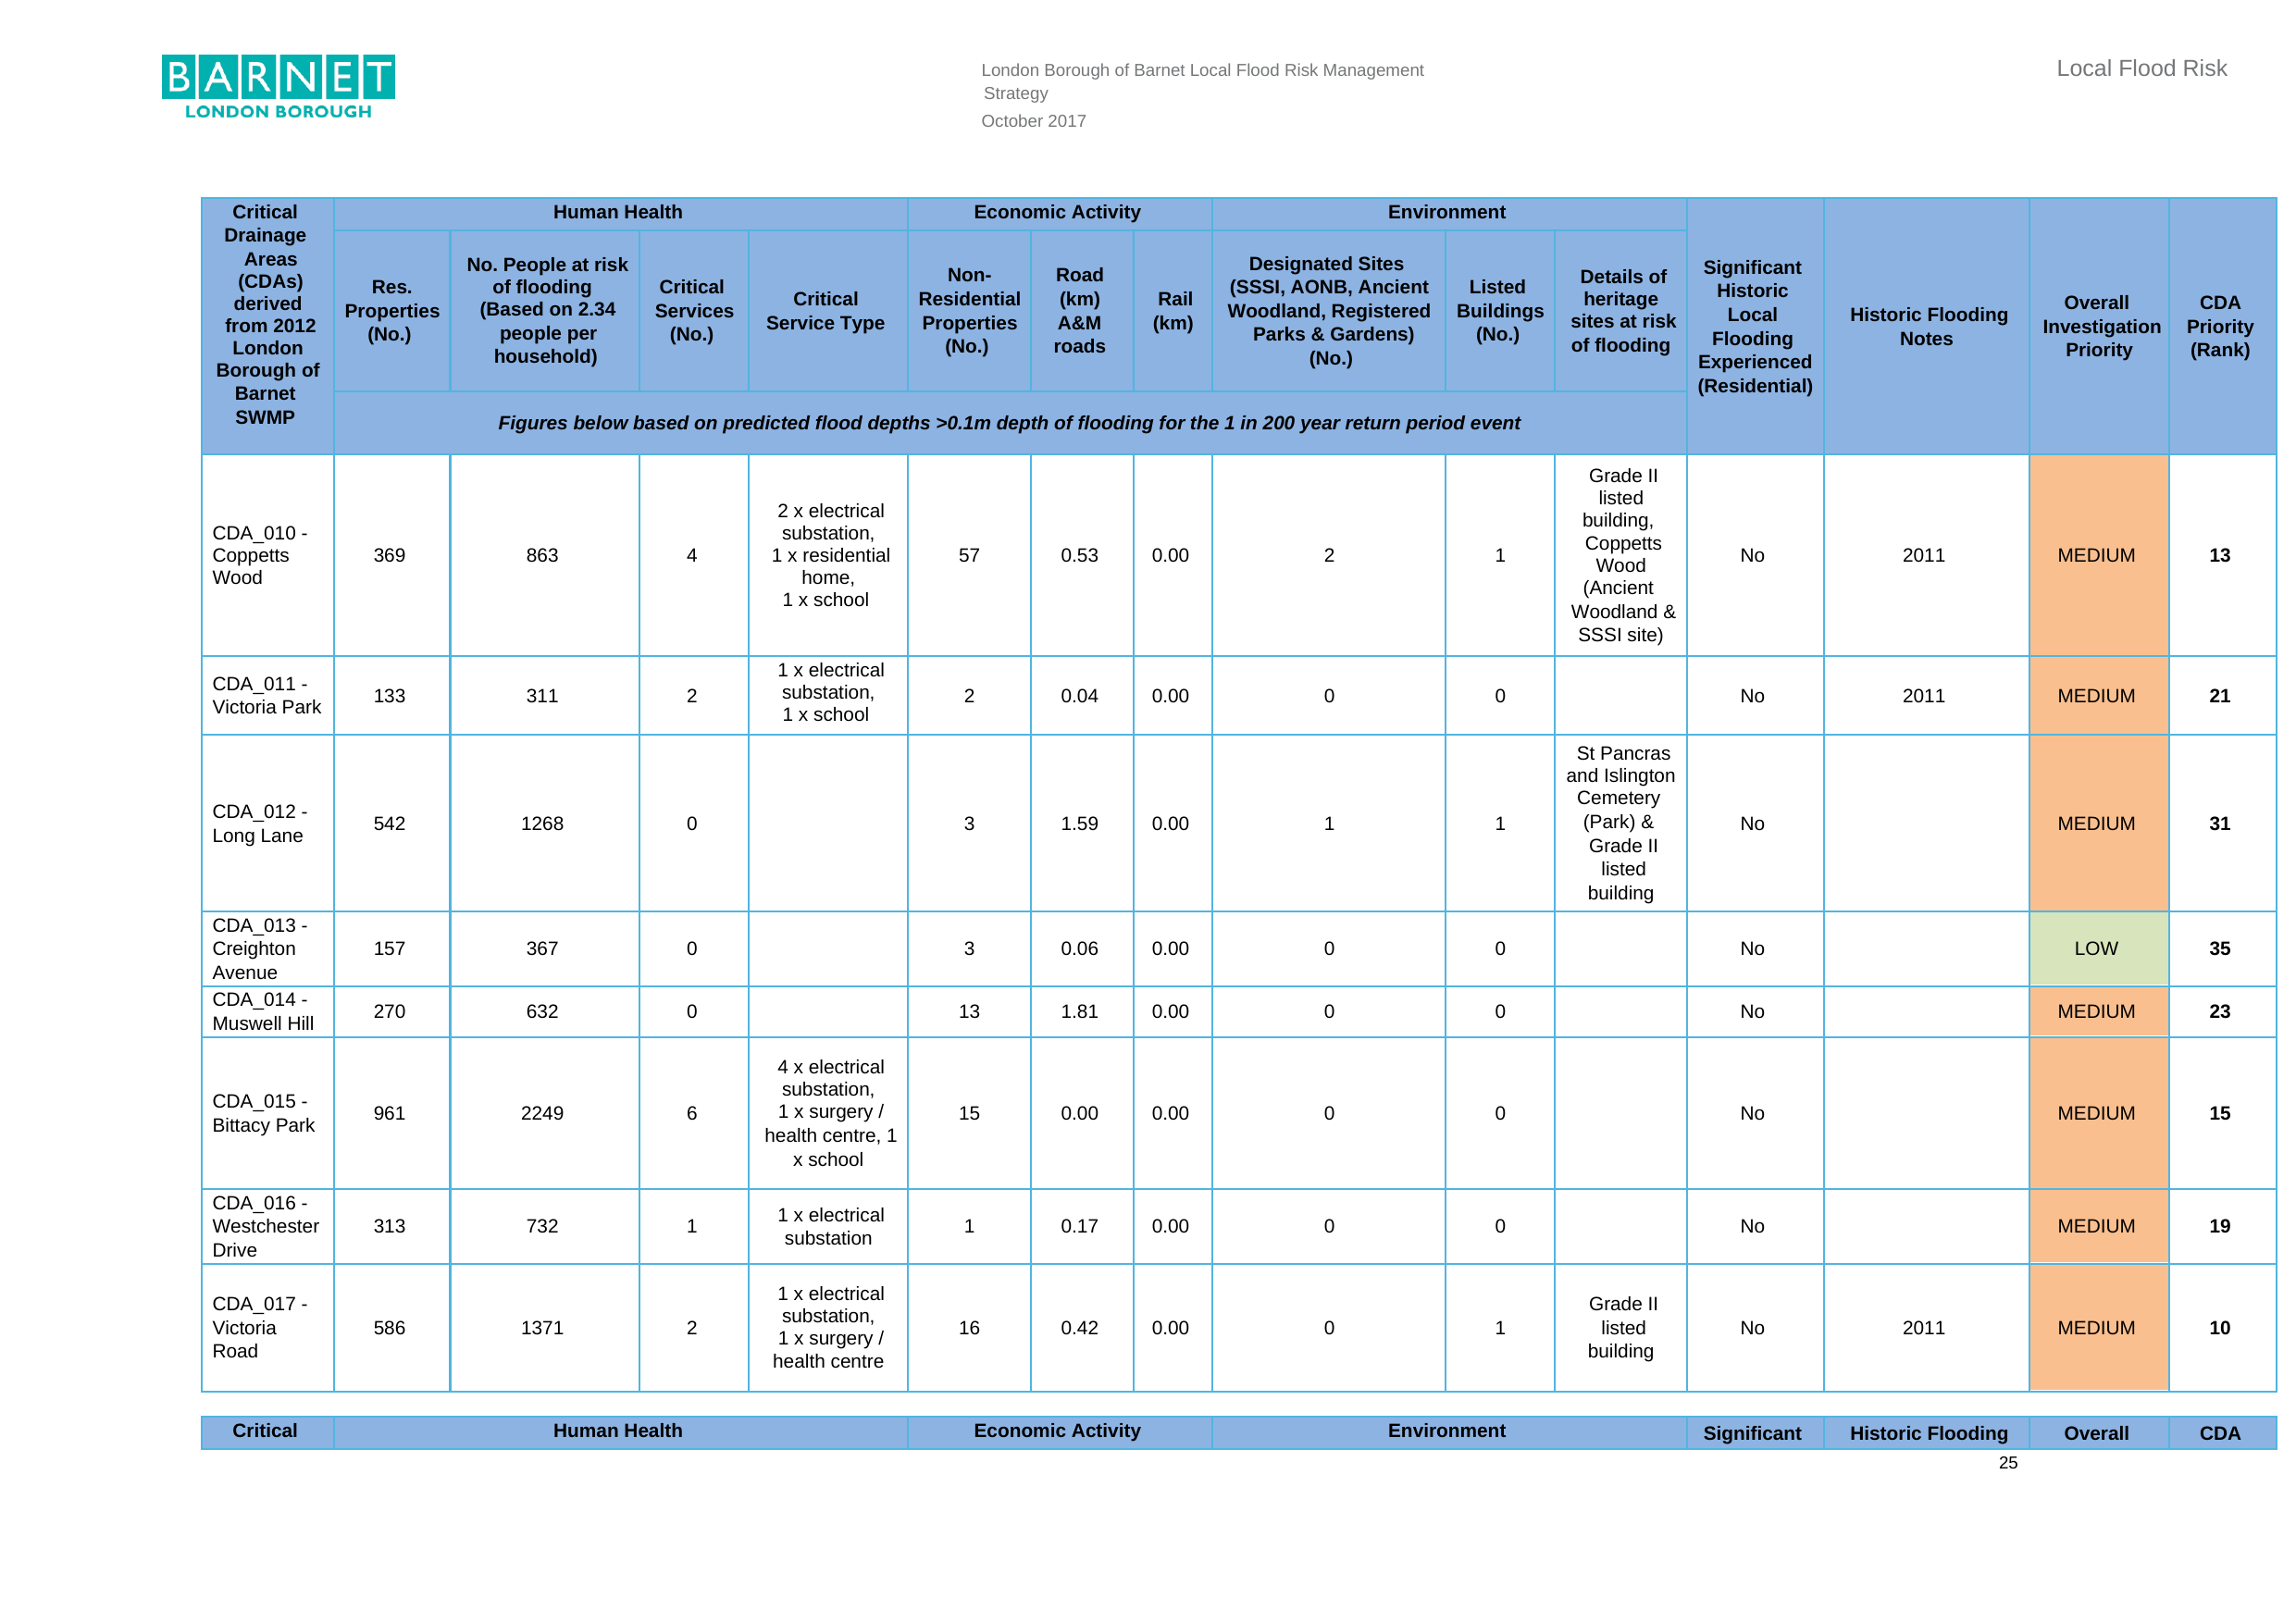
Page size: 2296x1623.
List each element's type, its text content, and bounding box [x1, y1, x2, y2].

table_cell 0.42 [1032, 1265, 1133, 1390]
table_cell 542 [335, 736, 449, 911]
table_cell [1825, 987, 2029, 1035]
table_cell MEDIUM [2030, 736, 2168, 911]
table_cell 0 [1213, 1190, 1445, 1262]
table_cell 0.04 [1032, 657, 1133, 734]
table_cell 1 [1446, 736, 1554, 911]
table_cell 311 [452, 657, 639, 734]
table_cell No. People at risk of flooding (Based on 2.34 people per household) [452, 231, 639, 390]
table_cell 35 [2170, 912, 2276, 985]
table_header Economic Activity [909, 1418, 1211, 1448]
table_cell 367 [452, 912, 639, 985]
table_cell 0.00 [1135, 1190, 1211, 1262]
table_cell 0 [1213, 1038, 1445, 1188]
table_cell 0 [1446, 1190, 1554, 1262]
table_cell 0 [1446, 912, 1554, 985]
table_cell 1.59 [1032, 736, 1133, 911]
table_cell No [1688, 987, 1823, 1035]
table_cell MEDIUM [2030, 1038, 2168, 1188]
table_cell 0.00 [1135, 455, 1211, 655]
table_cell 0.00 [1135, 657, 1211, 734]
table_cell Details of heritage sites at risk of flooding [1556, 231, 1686, 390]
table_cell CDA_016 - Westchester Drive [203, 1190, 333, 1262]
table_header Overall [2030, 1418, 2168, 1448]
table_cell 57 [909, 455, 1030, 655]
table_cell CDA_013 - Creighton Avenue [203, 912, 333, 985]
table_cell 1 [1213, 736, 1445, 911]
table_header Overall Investigation Priority [2030, 199, 2168, 453]
table_cell 632 [452, 987, 639, 1035]
table_cell 0 [640, 987, 748, 1035]
table_cell 313 [335, 1190, 449, 1262]
table_cell 1371 [452, 1265, 639, 1390]
table_cell 2011 [1825, 455, 2029, 655]
table_cell 270 [335, 987, 449, 1035]
table_cell MEDIUM [2030, 657, 2168, 734]
table_cell Figures below based on predicted flood depths >0.1m depth of flooding for the 1 in 200 year return period event [335, 392, 1686, 453]
table_cell 2 [640, 657, 748, 734]
table_cell 3 [909, 912, 1030, 985]
table_cell No [1688, 455, 1823, 655]
table_cell 0.00 [1135, 736, 1211, 911]
table_cell 1 [1446, 1265, 1554, 1390]
table_header Significant [1688, 1418, 1823, 1448]
table_cell 1 [640, 1190, 748, 1262]
table_cell [1556, 657, 1686, 734]
table_cell 23 [2170, 987, 2276, 1035]
table_cell MEDIUM [2030, 455, 2168, 655]
table_cell 157 [335, 912, 449, 985]
table_cell 2 [1213, 455, 1445, 655]
table_cell 3 [909, 736, 1030, 911]
table_cell No [1688, 1038, 1823, 1188]
table_cell 2 x electrical substation, 1 x residential home, 1 x school [750, 455, 907, 655]
table_cell Critical Service Type [750, 231, 907, 390]
table_cell Critical Services (No.) [640, 231, 748, 390]
table_header Critical Drainage Areas (CDAs) derived from 2012 London Borough of Barnet SWMP [203, 199, 333, 453]
table_cell 1268 [452, 736, 639, 911]
table_cell [1825, 912, 2029, 985]
table_cell 1 x electrical substation [750, 1190, 907, 1262]
table_cell 1 [1446, 455, 1554, 655]
table_cell 133 [335, 657, 449, 734]
table_cell 0.00 [1135, 1265, 1211, 1390]
table_header CDA Priority (Rank) [2170, 199, 2276, 453]
table_cell [1556, 1190, 1686, 1262]
table_header Significant Historic Local Flooding Experienced (Residential) [1688, 199, 1823, 453]
table_cell [1825, 1038, 2029, 1188]
table_cell CDA_011 - Victoria Park [203, 657, 333, 734]
table_cell 15 [909, 1038, 1030, 1188]
table_header Historic Flooding [1825, 1418, 2029, 1448]
table_header Historic Flooding Notes [1825, 199, 2029, 453]
table_cell 1 x electrical substation, 1 x surgery / health centre [750, 1265, 907, 1390]
table_cell 16 [909, 1265, 1030, 1390]
table_cell 1 [909, 1190, 1030, 1262]
table_cell 0 [1213, 1265, 1445, 1390]
table_cell 0 [1446, 1038, 1554, 1188]
table_cell St Pancras and Islington Cemetery (Park) & Grade II listed building [1556, 736, 1686, 911]
table_header Human Health [335, 1418, 907, 1448]
table_cell 0 [1446, 657, 1554, 734]
table_cell 13 [2170, 455, 2276, 655]
table_cell No [1688, 657, 1823, 734]
table_cell 586 [335, 1265, 449, 1390]
table_cell [1556, 912, 1686, 985]
table_cell 2011 [1825, 1265, 2029, 1390]
table_cell 0 [640, 912, 748, 985]
table_cell 0 [1213, 987, 1445, 1035]
table_cell [1825, 736, 2029, 911]
table_cell MEDIUM [2030, 1265, 2168, 1390]
table_header CDA [2170, 1418, 2276, 1448]
table_cell MEDIUM [2030, 987, 2168, 1035]
table_cell MEDIUM [2030, 1190, 2168, 1262]
table_cell Rail (km) [1135, 231, 1211, 390]
table_cell No [1688, 736, 1823, 911]
table_cell 13 [909, 987, 1030, 1035]
table_cell 2249 [452, 1038, 639, 1188]
table_cell 0.00 [1135, 1038, 1211, 1188]
table_cell No [1688, 1265, 1823, 1390]
table_cell [1556, 987, 1686, 1035]
table_cell 1.81 [1032, 987, 1133, 1035]
table_cell CDA_017 - Victoria Road [203, 1265, 333, 1390]
table_cell 21 [2170, 657, 2276, 734]
table_cell 732 [452, 1190, 639, 1262]
table_cell 0 [640, 736, 748, 911]
table_cell 4 x electrical substation, 1 x surgery / health centre, 1 x school [750, 1038, 907, 1188]
table_cell CDA_014 - Muswell Hill [203, 987, 333, 1035]
table_cell 2 [909, 657, 1030, 734]
table_cell CDA_012 - Long Lane [203, 736, 333, 911]
table_cell Grade II listed building, Coppetts Wood (Ancient Woodland & SSSI site) [1556, 455, 1686, 655]
table_cell 19 [2170, 1190, 2276, 1262]
table_cell No [1688, 1190, 1823, 1262]
table_cell 0.17 [1032, 1190, 1133, 1262]
table_cell 0 [1446, 987, 1554, 1035]
table_cell 0 [1213, 657, 1445, 734]
table_cell 10 [2170, 1265, 2276, 1390]
table_cell 961 [335, 1038, 449, 1188]
table_cell Grade II listed building [1556, 1265, 1686, 1390]
table_cell 4 [640, 455, 748, 655]
table_cell 0.00 [1032, 1038, 1133, 1188]
table_header Economic Activity [909, 199, 1211, 229]
table_cell Non- Residential Properties (No.) [909, 231, 1030, 390]
table_cell [1556, 1038, 1686, 1188]
table_header Human Health [335, 199, 907, 229]
table_cell 0.06 [1032, 912, 1133, 985]
table_cell CDA_015 - Bittacy Park [203, 1038, 333, 1188]
table_cell 0.00 [1135, 912, 1211, 985]
table_cell Res. Properties (No.) [335, 231, 449, 390]
table_cell [750, 736, 907, 911]
table_header Environment [1213, 1418, 1686, 1448]
table_cell 15 [2170, 1038, 2276, 1188]
table_header Environment [1213, 199, 1686, 229]
table_header Critical [203, 1418, 333, 1448]
table_cell LOW [2030, 912, 2168, 985]
table_cell 2011 [1825, 657, 2029, 734]
table_cell CDA_010 - Coppetts Wood [203, 455, 333, 655]
table_cell [750, 912, 907, 985]
table_cell Road (km) A&M roads [1032, 231, 1133, 390]
table_cell 1 x electrical substation, 1 x school [750, 657, 907, 734]
table_cell 31 [2170, 736, 2276, 911]
table_cell 0.00 [1135, 987, 1211, 1035]
table_cell [1825, 1190, 2029, 1262]
table_cell 369 [335, 455, 449, 655]
table_cell 0 [1213, 912, 1445, 985]
table_cell 863 [452, 455, 639, 655]
table_cell Listed Buildings (No.) [1446, 231, 1554, 390]
table_cell Designated Sites (SSSI, AONB, Ancient Woodland, Registered Parks & Gardens) (No.) [1213, 231, 1445, 390]
table_cell 0.53 [1032, 455, 1133, 655]
table_cell 6 [640, 1038, 748, 1188]
table_cell 2 [640, 1265, 748, 1390]
table_cell No [1688, 912, 1823, 985]
table_cell [750, 987, 907, 1035]
